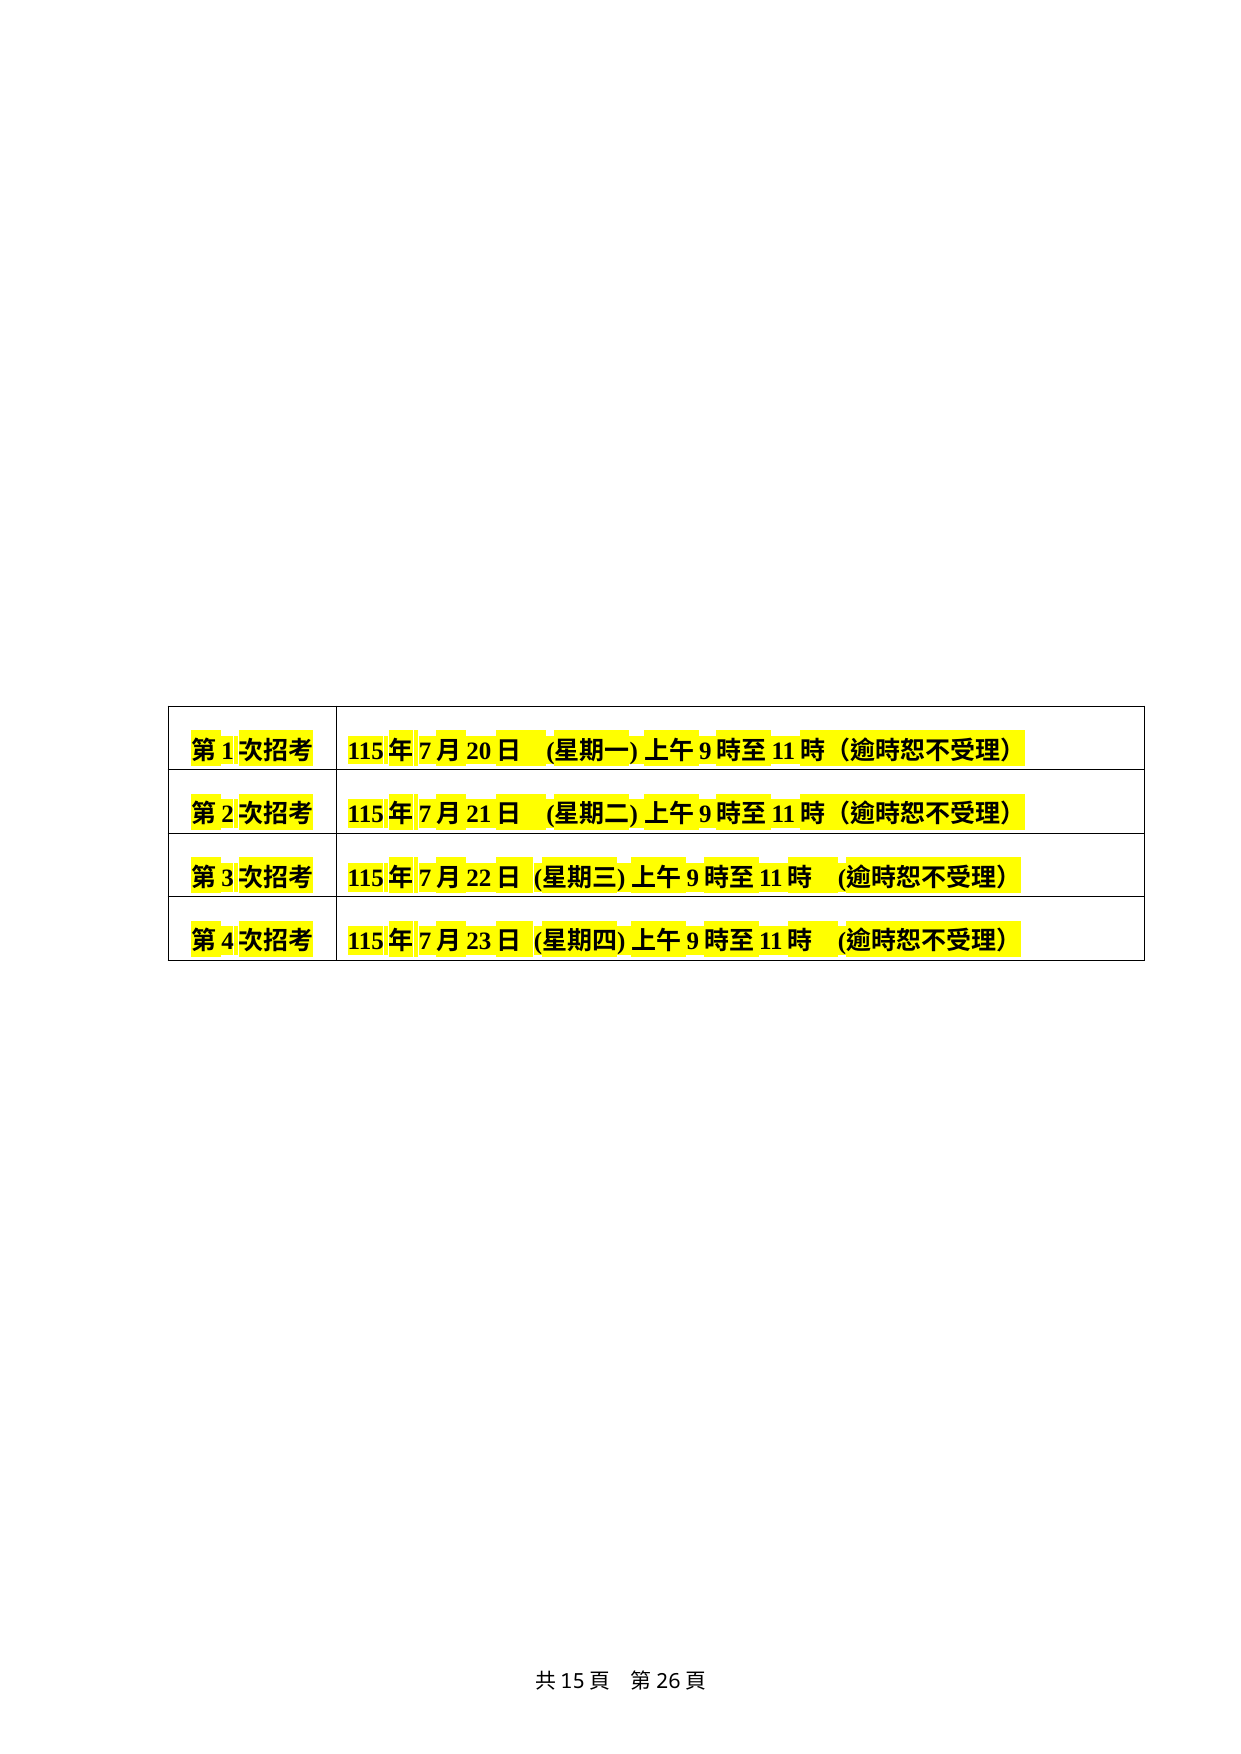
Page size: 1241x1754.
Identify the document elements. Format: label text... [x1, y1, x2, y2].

table_header 115年7月20日 (星期一) 上午9時至11時（逾時恕不受理） [337, 707, 1144, 769]
table_cell 第4次招考 [169, 897, 336, 960]
table_cell 115年7月23日 (星期四) 上午9時至11時 (逾時恕不受理） [337, 897, 1144, 960]
table_cell 115年7月21日 (星期二) 上午9時至11時（逾時恕不受理） [337, 770, 1144, 833]
table_cell 第2次招考 [169, 770, 336, 833]
table_header 第1次招考 [169, 707, 336, 769]
table_cell 115年7月22日 (星期三) 上午9時至11時 (逾時恕不受理） [337, 834, 1144, 896]
table_cell 第3次招考 [169, 834, 336, 896]
